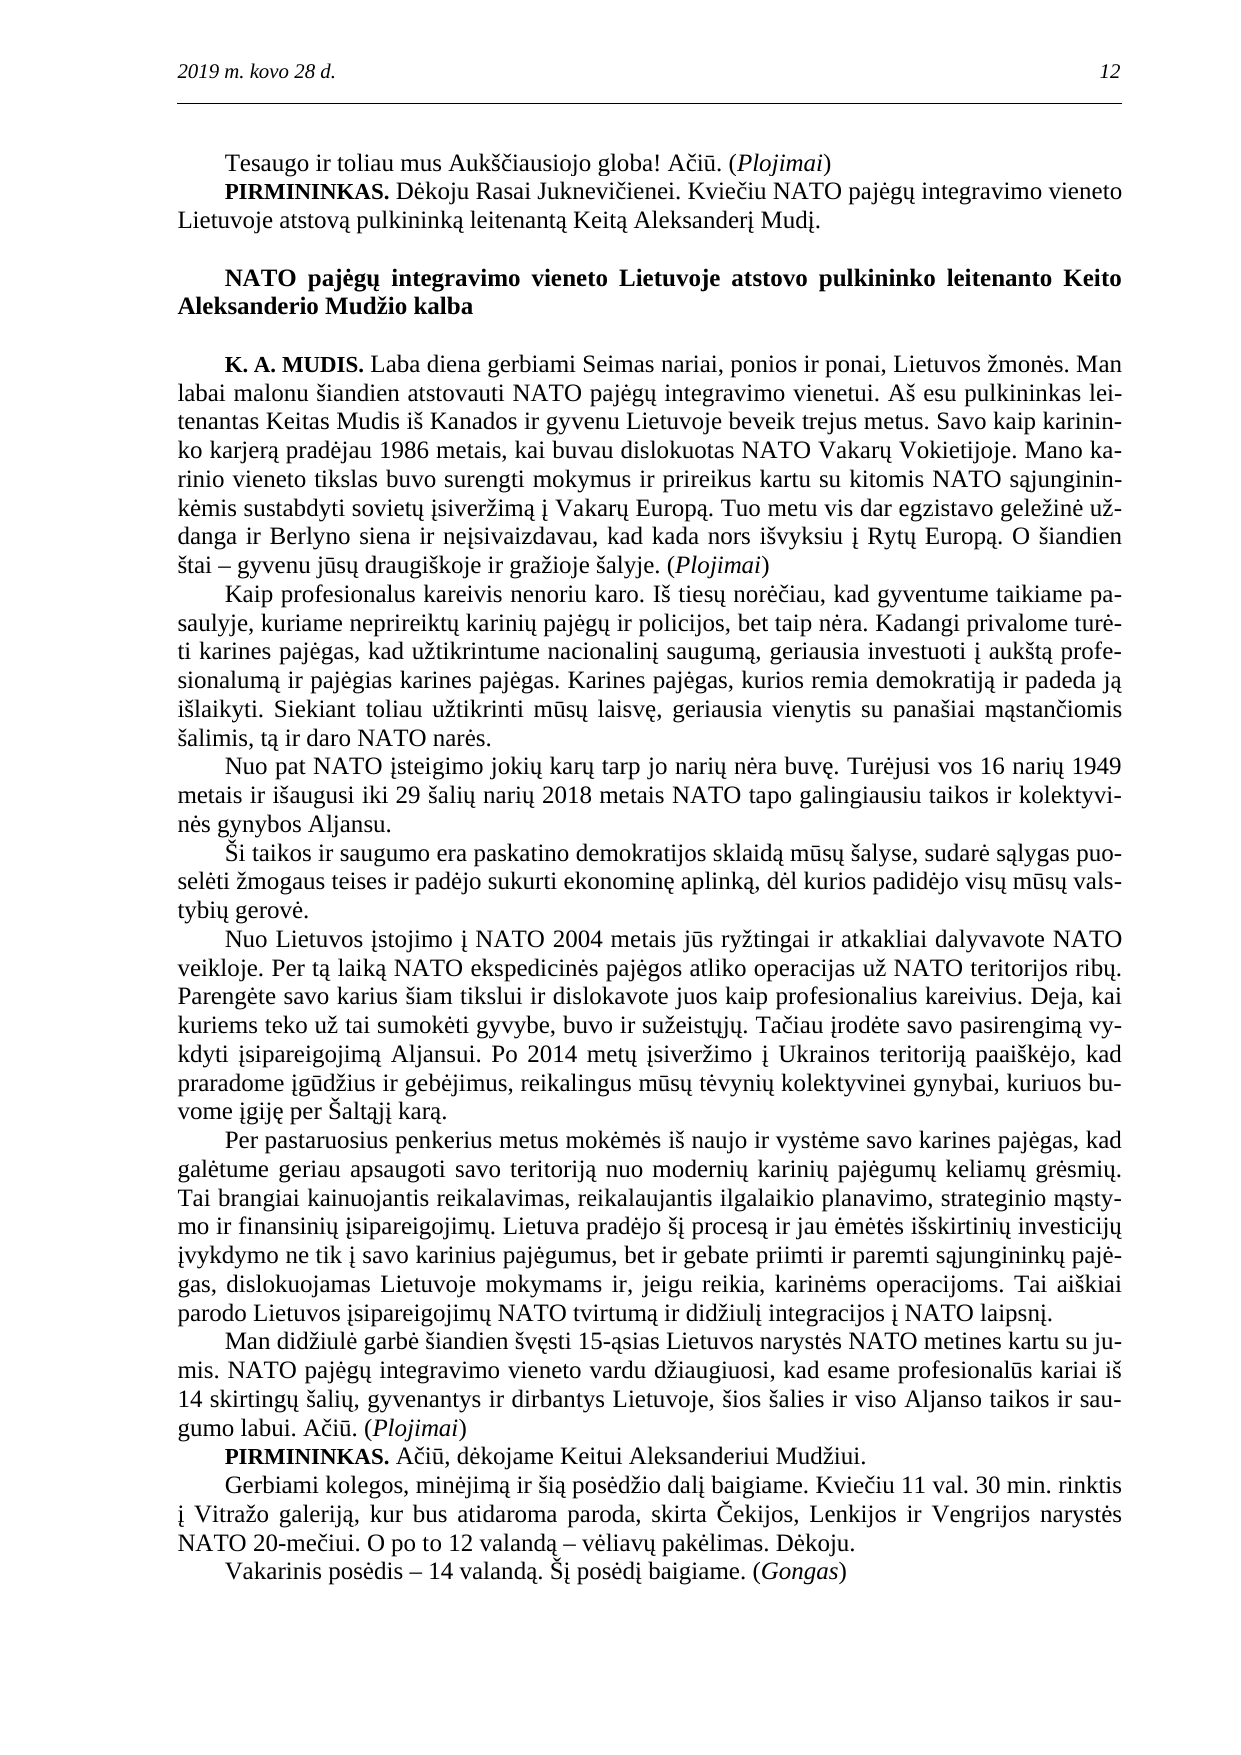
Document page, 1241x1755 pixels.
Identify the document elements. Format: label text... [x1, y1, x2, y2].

text Ši tai­kos ir sau­gu­mo era pa­ska­ti­no de­mo­kra­tijos sklai­dą mū­sų ša­ly­se, su­da­rė są­ly­gas puo­se­lė­ti žmo­gaus tei­ses ir pa­dė­jo su­kur­ti eko­no­mi­nę ap­lin­ką, dėl ku­rios pa­di­dė­jo vi­sų mū­sų val­s­ty­bių ge­ro­vė. [177, 838, 1122, 924]
text Nuo Lie­tu­vos įsto­ji­mo į NATO 2004 me­tais jūs ryž­tin­gai ir at­kak­liai da­ly­va­vo­te NATO veik­lo­je. Per tą lai­ką NATO eks­pe­di­ci­nės pa­jė­gos at­li­ko ope­ra­ci­jas už NATO te­ri­to­ri­jos ri­bų. Pa­ren­gė­te sa­vo ka­rius šiam tiks­lui ir dis­lo­ka­vo­te juos kaip pro­fe­sio­na­lius ka­rei­vius. De­ja, kai ku­riems te­ko už tai su­mo­kė­ti gy­vy­be, bu­vo ir su­žeis­tų­jų. Ta­čiau įro­dė­te sa­vo pa­si­ren­gi­mą vy­k­dy­ti įsi­pa­rei­go­ji­mą Al­jan­sui. Po 2014 me­tų įsi­ver­ži­mo į Uk­rai­nos te­ri­to­ri­ją pa­aiš­kė­jo, kad pra­ra­do­me įgū­džius ir ge­bė­ji­mus, rei­ka­lin­gus mū­sų tė­vy­nių ko­lek­ty­vi­nei gy­ny­bai, ku­riuos bu­vo­me įgi­ję per Šal­tą­jį ka­rą. [177, 924, 1122, 1125]
text Te­sau­go ir to­liau mus Aukš­čiau­sio­jo glo­ba! Ačiū. (Plo­ji­mai) [177, 148, 1122, 176]
text K. A. MUDIS. La­ba die­na ger­bia­mi Sei­mas na­riai, po­nios ir po­nai, Lie­tu­vos žmo­nės. Man la­bai ma­lo­nu šian­dien at­sto­vau­ti NATO pa­jė­gų in­teg­ra­vi­mo vie­ne­tui. Aš esu pul­ki­nin­kas lei­te­nan­tas Kei­tas Mu­dis iš Ka­na­dos ir gy­ve­nu Lie­tu­vo­je be­veik tre­jus me­tus. Sa­vo kaip ka­ri­nin­ko kar­je­rą pra­dė­jau 1986 me­tais, kai bu­vau dis­lo­kuo­tas NATO Va­ka­rų Vo­kie­ti­jo­je. Ma­no ka­ri­nio vie­ne­to tiks­las bu­vo su­reng­ti mo­ky­mus ir pri­rei­kus kar­tu su ki­to­mis NATO są­jun­gi­nin­kė­mis su­stab­dy­ti so­vie­tų įsi­ver­ži­mą į Va­ka­rų Eu­ro­pą. Tuo me­tu vis dar eg­zis­ta­vo ge­le­ži­nė už­dan­ga ir Ber­ly­no sie­na ir ne­įsi­vaiz­da­vau, kad ka­da nors iš­vyk­siu į Ry­tų Eu­ro­pą. O šian­dien štai – gy­ve­nu jū­sų drau­giš­ko­je ir gra­žio­je ša­ly­je. (Plo­ji­mai) [177, 349, 1122, 579]
text PIRMININKAS. Ačiū, dė­ko­ja­me Kei­tui Alek­san­de­riui Mu­džiui. [177, 1441, 1122, 1470]
text Kaip pro­fe­sio­na­lus ka­rei­vis ne­no­riu ka­ro. Iš tie­sų no­rė­čiau, kad gy­ven­tu­me tai­kia­me pa­sau­ly­je, ku­ria­me ne­pri­reik­tų ka­ri­nių pa­jė­gų ir po­li­ci­jos, bet taip nė­ra. Ka­dan­gi pri­va­lo­me tu­rė­ti ka­ri­nes pa­jė­gas, kad už­tik­rin­tu­me na­cio­na­li­nį sau­gu­mą, ge­riau­sia in­ves­tuo­ti į auk­š­tą pro­fe­sio­na­lu­mą ir pa­jė­gias ka­ri­nes pa­jė­gas. Ka­ri­nes pa­jė­gas, ku­rios re­mia de­mo­kra­tiją ir pa­de­da ją iš­lai­ky­ti. Sie­kiant to­liau už­tik­rin­ti mū­sų lais­vę, ge­riau­sia vie­ny­tis su pa­na­šiai mąs­tan­čio­mis ša­li­mis, tą ir da­ro NATO na­rės. [177, 579, 1122, 751]
text Per pas­ta­ruo­sius pen­ke­rius me­tus mo­kė­mės iš nau­jo ir vys­tė­me sa­vo ka­ri­nes pa­jė­gas, kad ga­lė­tu­me ge­riau ap­sau­go­ti sa­vo te­ri­to­ri­ją nuo mo­der­nių ka­ri­nių pa­jė­gu­mų ke­lia­mų grės­mių. Tai bran­giai kai­nuo­jan­tis rei­ka­la­vi­mas, rei­ka­lau­jan­tis il­ga­lai­kio pla­na­vi­mo, stra­te­gi­nio mąs­ty­mo ir fi­nan­si­nių įsi­pa­rei­go­ji­mų. Lie­tu­va pra­dė­jo šį pro­ce­są ir jau ėmė­tės iš­skir­ti­nių in­ves­ti­ci­jų įvyk­dy­mo ne tik į sa­vo ka­ri­nius pa­jė­gu­mus, bet ir ge­ba­te pri­im­ti ir pa­rem­ti są­jun­gi­nin­kų pa­jė­gas, dis­lo­kuo­ja­mas Lie­tu­vo­je mo­ky­mams ir, jei­gu rei­kia, ka­ri­nėms ope­ra­ci­joms. Tai aiš­kiai pa­ro­do Lie­tu­vos įsi­pa­rei­go­ji­mų NATO tvir­tu­mą ir di­džiu­lį in­teg­ra­ci­jos į NATO laips­nį. [177, 1125, 1122, 1326]
text PIRMININKAS. Dė­ko­ju Ra­sai Juk­ne­vi­čie­nei. Kvie­čiu NATO pa­jė­gų in­teg­ra­vi­mo vie­ne­to Lie­tu­vo­je at­sto­vą pul­ki­nin­ką lei­te­nan­tą Kei­tą Alek­san­de­rį Mu­dį. [177, 176, 1122, 234]
text Nuo pat NATO įstei­gi­mo jo­kių ka­rų tarp jo na­rių nė­ra bu­vę. Tu­rė­ju­si vos 16 na­rių 1949 me­tais ir iš­au­gu­si iki 29 ša­lių na­rių 2018 me­tais NATO ta­po ga­lin­giau­siu tai­kos ir ko­lek­ty­vi­nės gy­ny­bos Al­jan­su. [177, 751, 1122, 838]
text NATO pa­jė­gų in­teg­ra­vi­mo vie­ne­to Lie­tu­vo­je at­sto­vo pul­ki­nin­ko lei­te­nan­to Kei­to Alek­san­de­rio Mu­džio kal­ba [177, 263, 1122, 320]
text Va­ka­ri­nis po­sė­dis – 14 va­lan­dą. Šį po­sė­dį bai­gia­me. (Gon­gas) [177, 1556, 1122, 1585]
text Ger­bia­mi ko­le­gos, mi­nė­ji­mą ir šią po­sė­džio da­lį bai­gia­me. Kvie­čiu 11 val. 30 min. rink­tis į Vit­ra­žo ga­le­ri­ją, kur bus ati­da­ro­ma pa­ro­da, skir­ta Če­ki­jos, Len­ki­jos ir Veng­ri­jos na­rys­tės NATO 20-me­čiui. O po to 12 va­lan­dą – vė­lia­vų pa­kė­li­mas. Dė­ko­ju. [177, 1470, 1122, 1556]
text Man di­džiu­lė gar­bė šian­dien švęs­ti 15-ąsias Lie­tu­vos na­rys­tės NATO me­ti­nes kar­tu su ju­mis. NATO pa­jė­gų in­teg­ra­vi­mo vie­ne­to var­du džiau­giuo­si, kad esa­me pro­fe­sio­na­lūs ka­riai iš 14 skir­tin­gų ša­lių, gy­ve­nan­tys ir dir­ban­tys Lie­tu­vo­je, šios ša­lies ir vi­so Al­jan­so tai­kos ir sau­gu­mo la­bui. Ačiū. (Plo­ji­mai) [177, 1326, 1122, 1441]
